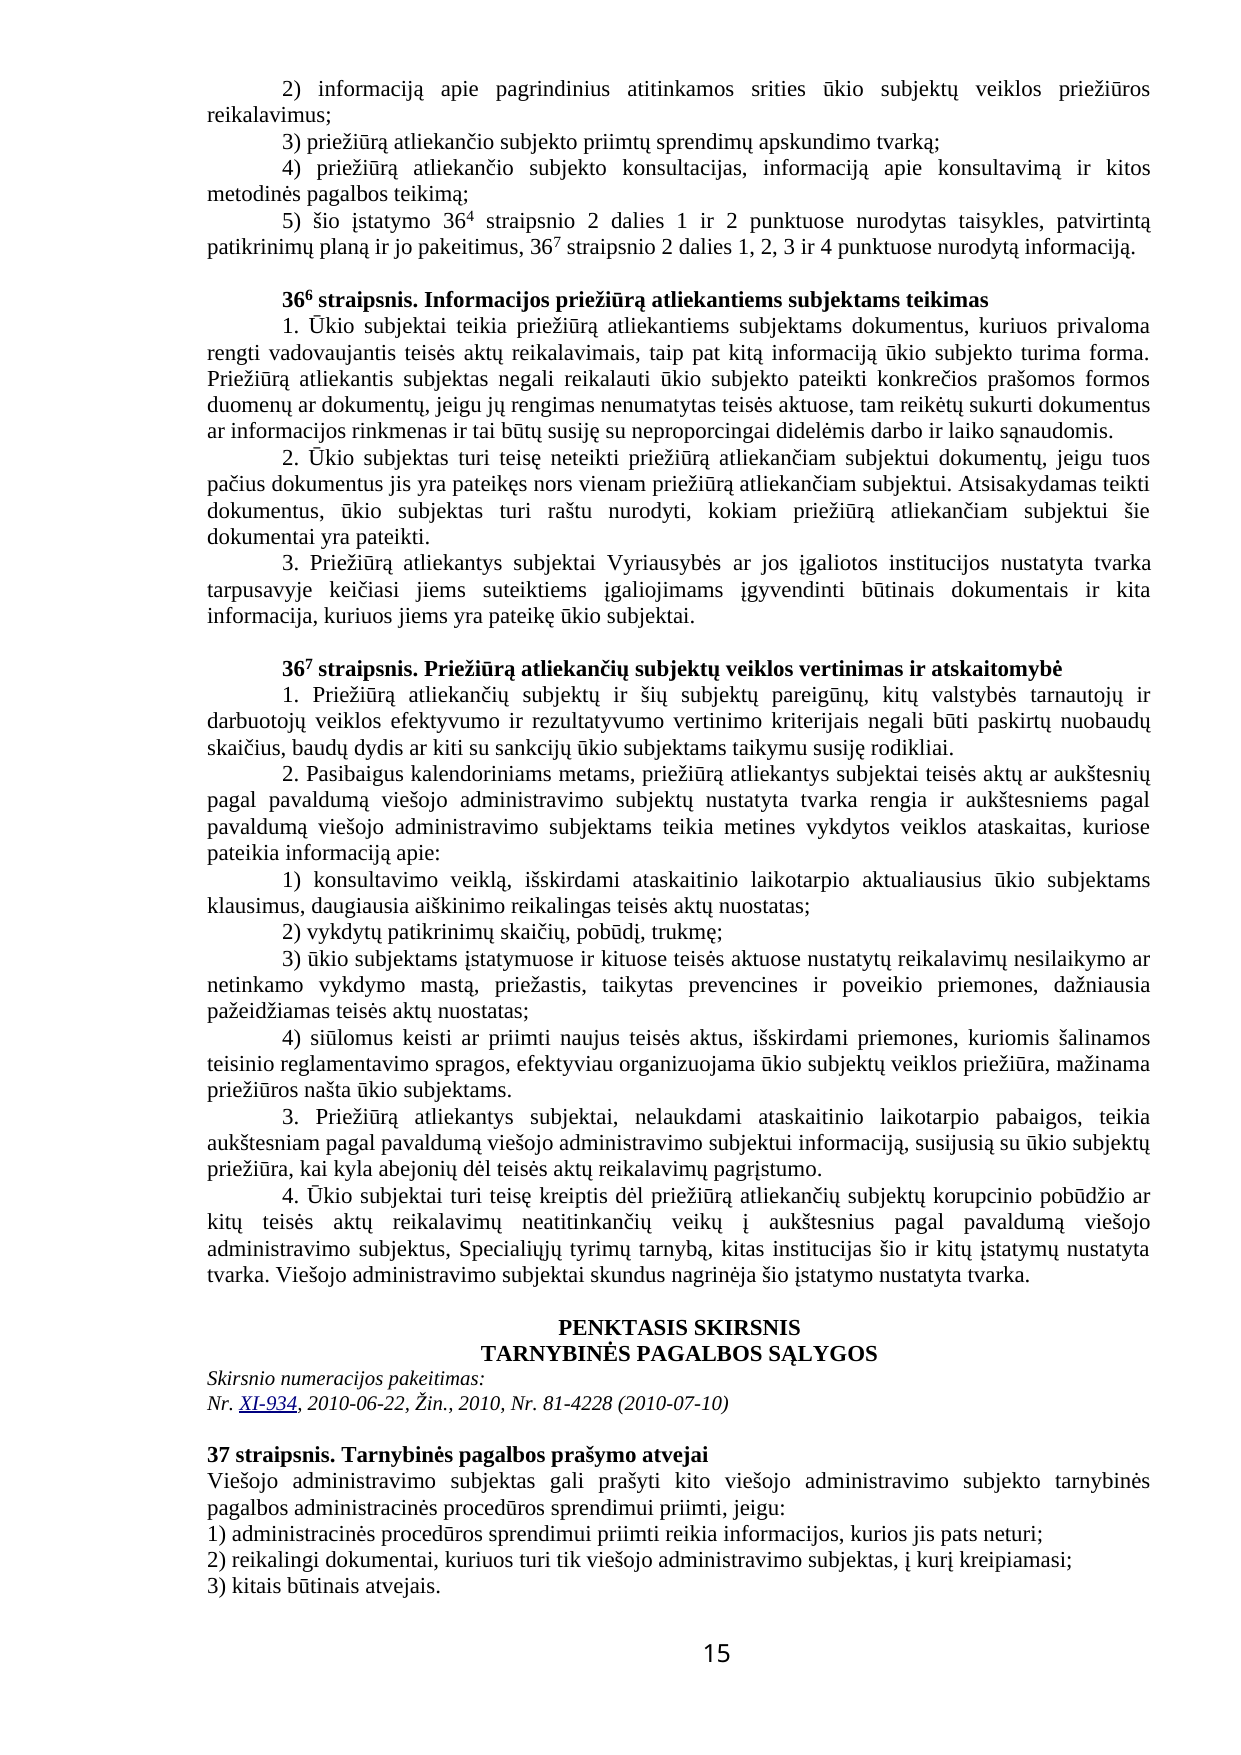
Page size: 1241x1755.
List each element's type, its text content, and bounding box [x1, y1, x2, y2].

text 3) kitais būtinais atvejais. [207, 1573, 1152, 1599]
text TARNYBINĖS PAGALBOS SĄLYGOS [207, 1340, 1152, 1366]
text 3. Priežiūrą atliekantys subjektai, nelaukdami ataskaitinio laikotarpio pabaigos, teikia aukštesniam pagal pavaldumą viešojo administravimo subjektui informaciją, susijusią su ūkio subjektų priežiūra, kai kyla abejonių dėl teisės aktų reikalavimų pagrįstumo. [207, 1103, 1152, 1182]
text 1) konsultavimo veiklą, išskirdami ataskaitinio laikotarpio aktualiausius ūkio subjektams klausimus, daugiausia aiškinimo reikalingas teisės aktų nuostatas; [207, 866, 1152, 918]
text 3) priežiūrą atliekančio subjekto priimtų sprendimų apskundimo tvarką; [207, 128, 1152, 154]
text 3) ūkio subjektams įstatymuose ir kituose teisės aktuose nustatytų reikalavimų nesilaikymo ar netinkamo vykdymo mastą, priežastis, taikytas prevencines ir poveikio priemones, dažniausia pažeidžiamas teisės aktų nuostatas; [207, 945, 1152, 1024]
text 1) administracinės procedūros sprendimui priimti reikia informacijos, kurios jis pats neturi; [207, 1520, 1152, 1546]
text 1. Ūkio subjektai teikia priežiūrą atliekantiems subjektams dokumentus, kuriuos privaloma rengti vadovaujantis teisės aktų reikalavimais, taip pat kitą informaciją ūkio subjekto turima forma. Priežiūrą atliekantis subjektas negali reikalauti ūkio subjekto pateikti konkrečios prašomos formos duomenų ar dokumentų, jeigu jų rengimas nenumatytas teisės aktuose, tam reikėtų sukurti dokumentus ar informacijos rinkmenas ir tai būtų susiję su neproporcingai didelėmis darbo ir laiko sąnaudomis. [207, 312, 1152, 444]
text Nr. XI-934, 2010-06-22, Žin., 2010, Nr. 81-4228 (2010-07-10) [207, 1390, 1152, 1414]
text 366 straipsnis. Informacijos priežiūrą atliekantiems subjektams teikimas [207, 286, 1152, 312]
text 37 straipsnis. Tarnybinės pagalbos prašymo atvejai [207, 1441, 1152, 1467]
text 5) šio įstatymo 364 straipsnio 2 dalies 1 ir 2 punktuose nurodytas taisykles, patvirtintą patikrinimų planą ir jo pakeitimus, 367 straipsnio 2 dalies 1, 2, 3 ir 4 punktuose nurodytą informaciją. [207, 207, 1152, 259]
text 367 straipsnis. Priežiūrą atliekančių subjektų veiklos vertinimas ir atskaitomybė [282, 655, 1152, 681]
text 2) reikalingi dokumentai, kuriuos turi tik viešojo administravimo subjektas, į kurį kreipiamasi; [207, 1546, 1152, 1573]
text 2) informaciją apie pagrindinius atitinkamos srities ūkio subjektų veiklos priežiūros reikalavimus; [207, 75, 1152, 128]
text 3. Priežiūrą atliekantys subjektai Vyriausybės ar jos įgaliotos institucijos nustatyta tvarka tarpusavyje keičiasi jiems suteiktiems įgaliojimams įgyvendinti būtinais dokumentais ir kita informacija, kuriuos jiems yra pateikę ūkio subjektai. [207, 549, 1152, 628]
text 4. Ūkio subjektai turi teisę kreiptis dėl priežiūrą atliekančių subjektų korupcinio pobūdžio ar kitų teisės aktų reikalavimų neatitinkančių veikų į aukštesnius pagal pavaldumą viešojo administravimo subjektus, Specialiųjų tyrimų tarnybą, kitas institucijas šio ir kitų įstatymų nustatyta tvarka. Viešojo administravimo subjektai skundus nagrinėja šio įstatymo nustatyta tvarka. [207, 1182, 1152, 1287]
text 1. Priežiūrą atliekančių subjektų ir šių subjektų pareigūnų, kitų valstybės tarnautojų ir darbuotojų veiklos efektyvumo ir rezultatyvumo vertinimo kriterijais negali būti paskirtų nuobaudų skaičius, baudų dydis ar kiti su sankcijų ūkio subjektams taikymu susiję rodikliai. [207, 681, 1152, 760]
text 4) priežiūrą atliekančio subjekto konsultacijas, informaciją apie konsultavimą ir kitos metodinės pagalbos teikimą; [207, 154, 1152, 207]
text PENKTASIS SKIRSNIS [207, 1314, 1152, 1340]
text 4) siūlomus keisti ar priimti naujus teisės aktus, išskirdami priemones, kuriomis šalinamos teisinio reglamentavimo spragos, efektyviau organizuojama ūkio subjektų veiklos priežiūra, mažinama priežiūros našta ūkio subjektams. [207, 1024, 1152, 1103]
text 2. Pasibaigus kalendoriniams metams, priežiūrą atliekantys subjektai teisės aktų ar aukštesnių pagal pavaldumą viešojo administravimo subjektų nustatyta tvarka rengia ir aukštesniems pagal pavaldumą viešojo administravimo subjektams teikia metines vykdytos veiklos ataskaitas, kuriose pateikia informaciją apie: [207, 760, 1152, 866]
text Viešojo administravimo subjektas gali prašyti kito viešojo administravimo subjekto tarnybinės pagalbos administracinės procedūros sprendimui priimti, jeigu: [207, 1467, 1152, 1520]
text 2. Ūkio subjektas turi teisę neteikti priežiūrą atliekančiam subjektui dokumentų, jeigu tuos pačius dokumentus jis yra pateikęs nors vienam priežiūrą atliekančiam subjektui. Atsisakydamas teikti dokumentus, ūkio subjektas turi raštu nurodyti, kokiam priežiūrą atliekančiam subjektui šie dokumentai yra pateikti. [207, 444, 1152, 549]
text Skirsnio numeracijos pakeitimas: [207, 1366, 1152, 1390]
text 2) vykdytų patikrinimų skaičių, pobūdį, trukmę; [207, 918, 1152, 945]
